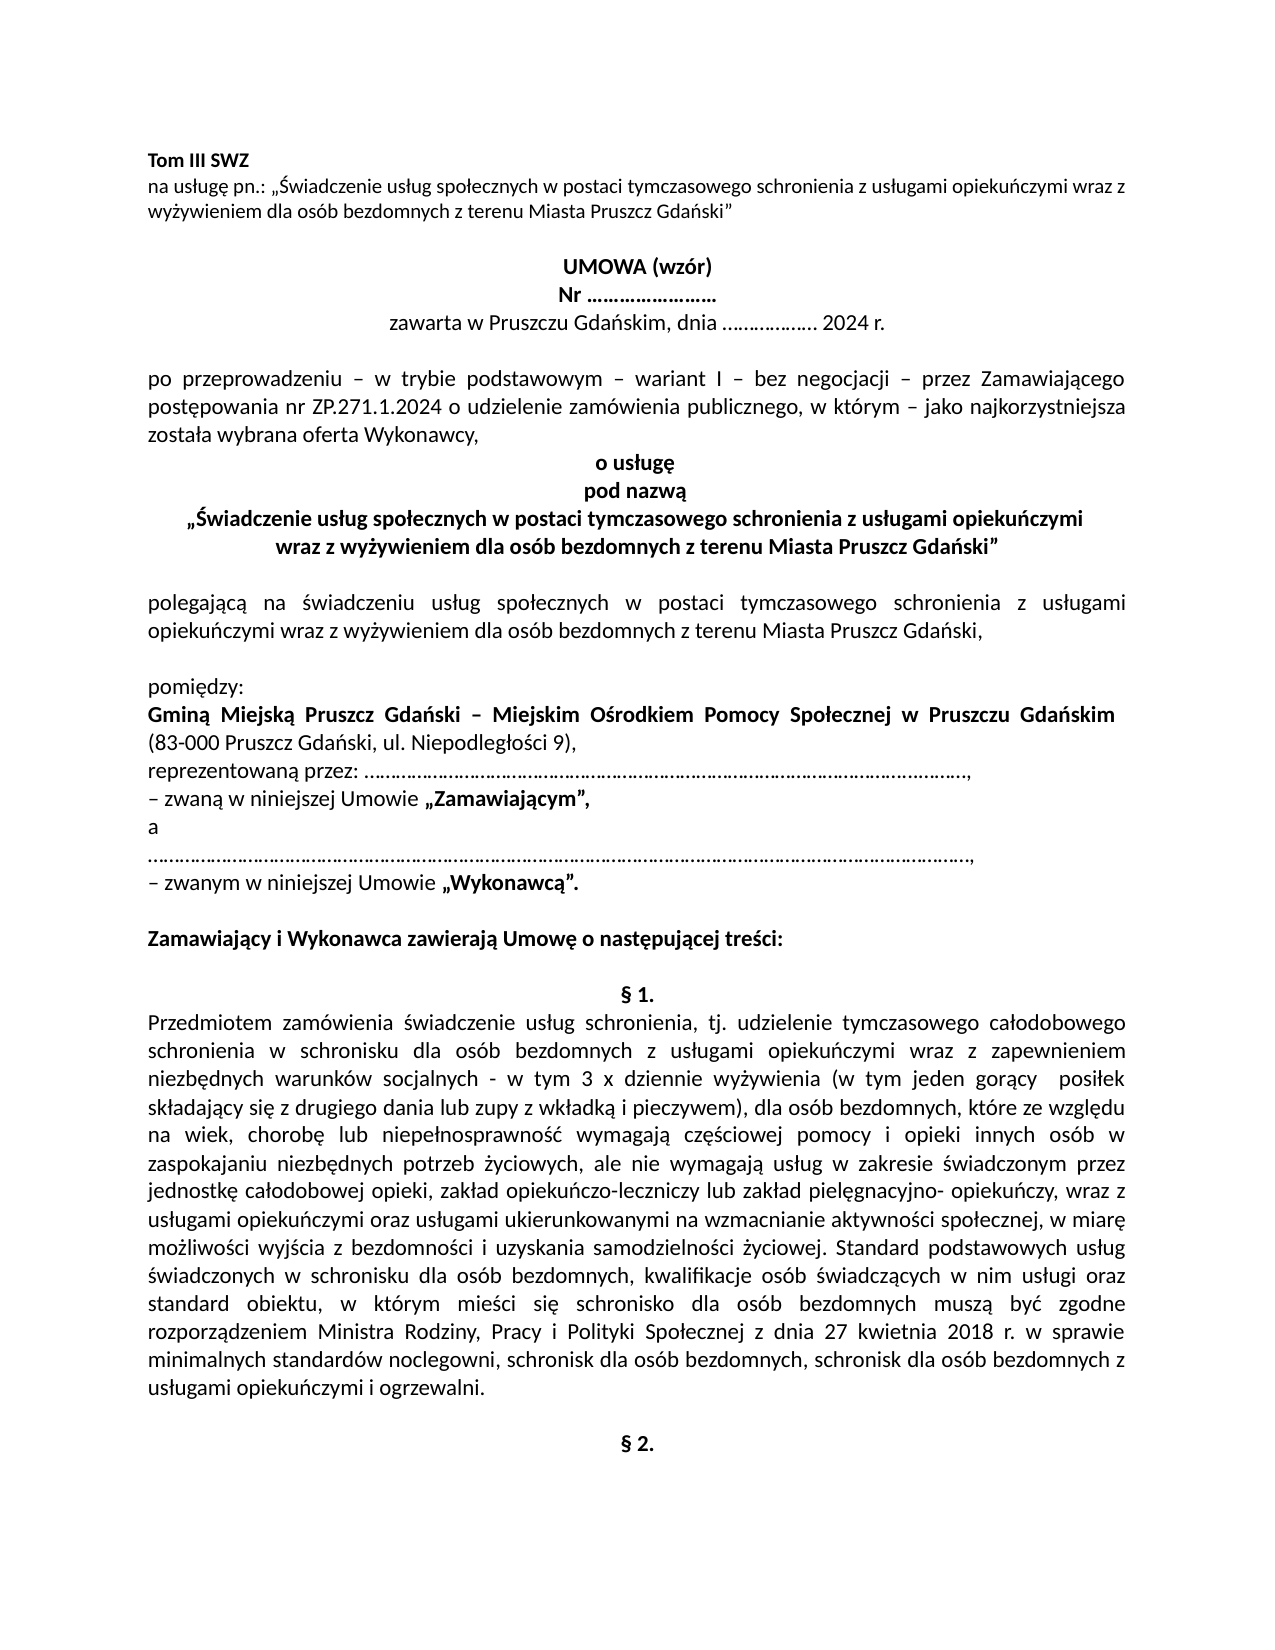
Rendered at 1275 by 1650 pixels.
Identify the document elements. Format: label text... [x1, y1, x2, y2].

text zawarta w Pruszczu Gdańskim, dnia ……………… 2024 r. [148, 308, 1127, 336]
text Zamawiający i Wykonawca zawierają Umowę o następującej treści: [148, 924, 1127, 952]
text reprezentowaną przez: …………………………………………………………………………………………...………, [148, 756, 1127, 784]
text – zwaną w niniejszej Umowie „Zamawiającym”, [148, 784, 1127, 812]
text o usługę [148, 448, 1127, 476]
text § 1. [148, 981, 1127, 1008]
text „Świadczenie usług społecznych w postaci tymczasowego schronienia z usługami opiekuńczymi [148, 504, 1127, 532]
text Nr …………………… [148, 280, 1127, 308]
text Przedmiotem zamówienia świadczenie usług schronienia, tj. udzielenie tymczasowego całodobowego schronienia w schronisku dla osób bezdomnych z usługami opiekuńczymi wraz z zapewnieniem niezbędnych warunków socjalnych - w tym 3 x dziennie wyżywienia (w tym jeden gorący posiłek składający się z drugiego dania lub zupy z wkładką i pieczywem), dla osób bezdomnych, które ze względu na wiek, chorobę lub niepełnosprawność wymagają częściowej pomocy i opieki innych osób w zaspokajaniu niezbędnych potrzeb życiowych, ale nie wymagają usług w zakresie świadczonym przez jednostkę całodobowej opieki, zakład opiekuńczo-leczniczy lub zakład pielęgnacyjno- opiekuńczy, wraz z usługami opiekuńczymi oraz usługami ukierunkowanymi na wzmacnianie aktywności społecznej, w miarę możliwości wyjścia z bezdomności i uzyskania samodzielności życiowej. Standard podstawowych usług świadczonych w schronisku dla osób bezdomnych, kwalifikacje osób świadczących w nim usługi oraz standard obiektu, w którym mieści się schronisko dla osób bezdomnych muszą być zgodne rozporządzeniem Ministra Rodziny, Pracy i Polityki Społecznej z dnia 27 kwietnia 2018 r. w sprawie minimalnych standardów noclegowni, schronisk dla osób bezdomnych, schronisk dla osób bezdomnych z usługami opiekuńczymi i ogrzewalni. [148, 1008, 1127, 1401]
text UMOWA (wzór) [148, 252, 1127, 280]
text § 2. [148, 1429, 1127, 1457]
text Gminą Miejską Pruszcz Gdański – Miejskim Ośrodkiem Pomocy Społecznej w Pruszczu Gdańskim (83-000 Pruszcz Gdański, ul. Niepodległości 9), [148, 700, 1127, 756]
text pod nazwą [148, 476, 1127, 504]
text …………………………………………………………………………………………………………………………………………, [148, 840, 1127, 868]
text – zwanym w niniejszej Umowie „Wykonawcą”. [148, 868, 1127, 896]
text wraz z wyżywieniem dla osób bezdomnych z terenu Miasta Pruszcz Gdański” [148, 532, 1127, 560]
text na usługę pn.: „Świadczenie usług społecznych w postaci tymczasowego schronienia z usługami opiekuńczymi wraz z wyżywieniem dla osób bezdomnych z terenu Miasta Pruszcz Gdański” [148, 173, 1127, 224]
text Tom III SWZ [148, 148, 1127, 173]
text a [148, 812, 1127, 840]
text pomiędzy: [148, 672, 1127, 700]
text po przeprowadzeniu – w trybie podstawowym – wariant I – bez negocjacji – przez Zamawiającego postępowania nr ZP.271.1.2024 o udzielenie zamówienia publicznego, w którym – jako najkorzystniejsza została wybrana oferta Wykonawcy, [148, 364, 1127, 448]
text polegającą na świadczeniu usług społecznych w postaci tymczasowego schronienia z usługami opiekuńczymi wraz z wyżywieniem dla osób bezdomnych z terenu Miasta Pruszcz Gdański, [148, 588, 1127, 644]
